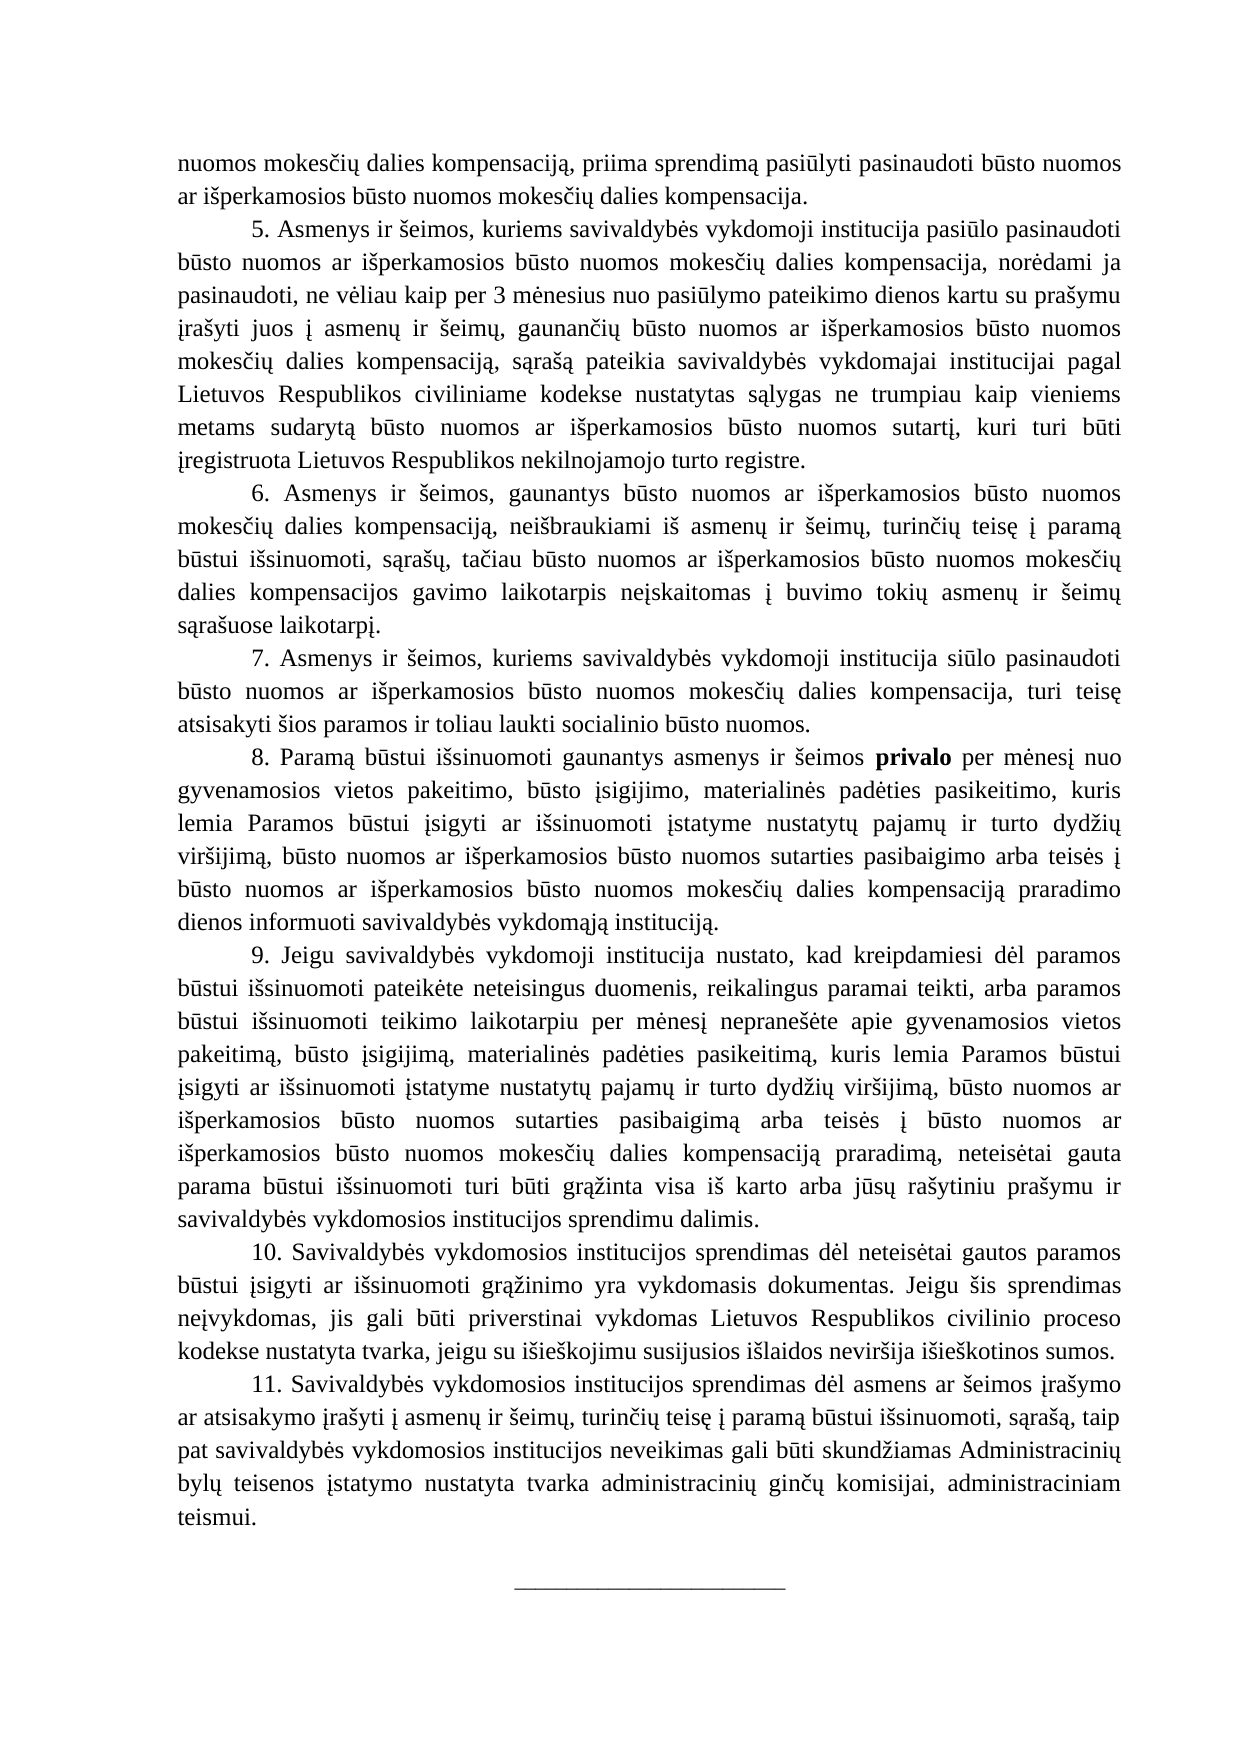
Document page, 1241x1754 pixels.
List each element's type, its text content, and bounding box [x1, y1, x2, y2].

text 8. Paramą būstui išsinuomoti gaunantys asmenys ir šeimos privalo per mėnesį nuo gyvenamosios vietos pakeitimo, būsto įsigijimo, materialinės padėties pasikeitimo, kuris lemia Paramos būstui įsigyti ar išsinuomoti įstatyme nustatytų pajamų ir turto dydžių viršijimą, būsto nuomos ar išperkamosios būsto nuomos sutarties pasibaigimo arba teisės į būsto nuomos ar išperkamosios būsto nuomos mokesčių dalies kompensaciją praradimo dienos informuoti savivaldybės vykdomąją instituciją. [177, 742, 1122, 936]
text 10. Savivaldybės vykdomosios institucijos sprendimas dėl neteisėtai gautos paramos būstui įsigyti ar išsinuomoti grąžinimo yra vykdomasis dokumentas. Jeigu šis sprendimas neįvykdomas, jis gali būti priverstinai vykdomas Lietuvos Respublikos civilinio proceso kodekse nustatyta tvarka, jeigu su išieškojimu susijusios išlaidos neviršija išieškotinos sumos. [177, 1237, 1122, 1365]
text 5. Asmenys ir šeimos, kuriems savivaldybės vykdomoji institucija pasiūlo pasinaudoti būsto nuomos ar išperkamosios būsto nuomos mokesčių dalies kompensacija, norėdami ja pasinaudoti, ne vėliau kaip per 3 mėnesius nuo pasiūlymo pateikimo dienos kartu su prašymu įrašyti juos į asmenų ir šeimų, gaunančių būsto nuomos ar išperkamosios būsto nuomos mokesčių dalies kompensaciją, sąrašą pateikia savivaldybės vykdomajai institucijai pagal Lietuvos Respublikos civiliniame kodekse nustatytas sąlygas ne trumpiau kaip vieniems metams sudarytą būsto nuomos ar išperkamosios būsto nuomos sutartį, kuri turi būti įregistruota Lietuvos Respublikos nekilnojamojo turto registre. [177, 214, 1122, 474]
text __________________________ [177, 1568, 1122, 1592]
text 9. Jeigu savivaldybės vykdomoji institucija nustato, kad kreipdamiesi dėl paramos būstui išsinuomoti pateikėte neteisingus duomenis, reikalingus paramai teikti, arba paramos būstui išsinuomoti teikimo laikotarpiu per mėnesį nepranešėte apie gyvenamosios vietos pakeitimą, būsto įsigijimą, materialinės padėties pasikeitimą, kuris lemia Paramos būstui įsigyti ar išsinuomoti įstatyme nustatytų pajamų ir turto dydžių viršijimą, būsto nuomos ar išperkamosios būsto nuomos sutarties pasibaigimą arba teisės į būsto nuomos ar išperkamosios būsto nuomos mokesčių dalies kompensaciją praradimą, neteisėtai gauta parama būstui išsinuomoti turi būti grąžinta visa iš karto arba jūsų rašytiniu prašymu ir savivaldybės vykdomosios institucijos sprendimu dalimis. [177, 940, 1122, 1233]
text 11. Savivaldybės vykdomosios institucijos sprendimas dėl asmens ar šeimos įrašymo ar atsisakymo įrašyti į asmenų ir šeimų, turinčių teisę į paramą būstui išsinuomoti, sąrašą, taip pat savivaldybės vykdomosios institucijos neveikimas gali būti skundžiamas Administracinių bylų teisenos įstatymo nustatyta tvarka administracinių ginčų komisijai, administraciniam teismui. [177, 1369, 1122, 1530]
text 6. Asmenys ir šeimos, gaunantys būsto nuomos ar išperkamosios būsto nuomos mokesčių dalies kompensaciją, neišbraukiami iš asmenų ir šeimų, turinčių teisę į paramą būstui išsinuomoti, sąrašų, tačiau būsto nuomos ar išperkamosios būsto nuomos mokesčių dalies kompensacijos gavimo laikotarpis neįskaitomas į buvimo tokių asmenų ir šeimų sąrašuose laikotarpį. [177, 478, 1122, 639]
text nuomos mokesčių dalies kompensaciją, priima sprendimą pasiūlyti pasinaudoti būsto nuomos ar išperkamosios būsto nuomos mokesčių dalies kompensacija. [177, 148, 1122, 209]
text 7. Asmenys ir šeimos, kuriems savivaldybės vykdomoji institucija siūlo pasinaudoti būsto nuomos ar išperkamosios būsto nuomos mokesčių dalies kompensacija, turi teisę atsisakyti šios paramos ir toliau laukti socialinio būsto nuomos. [177, 643, 1122, 738]
